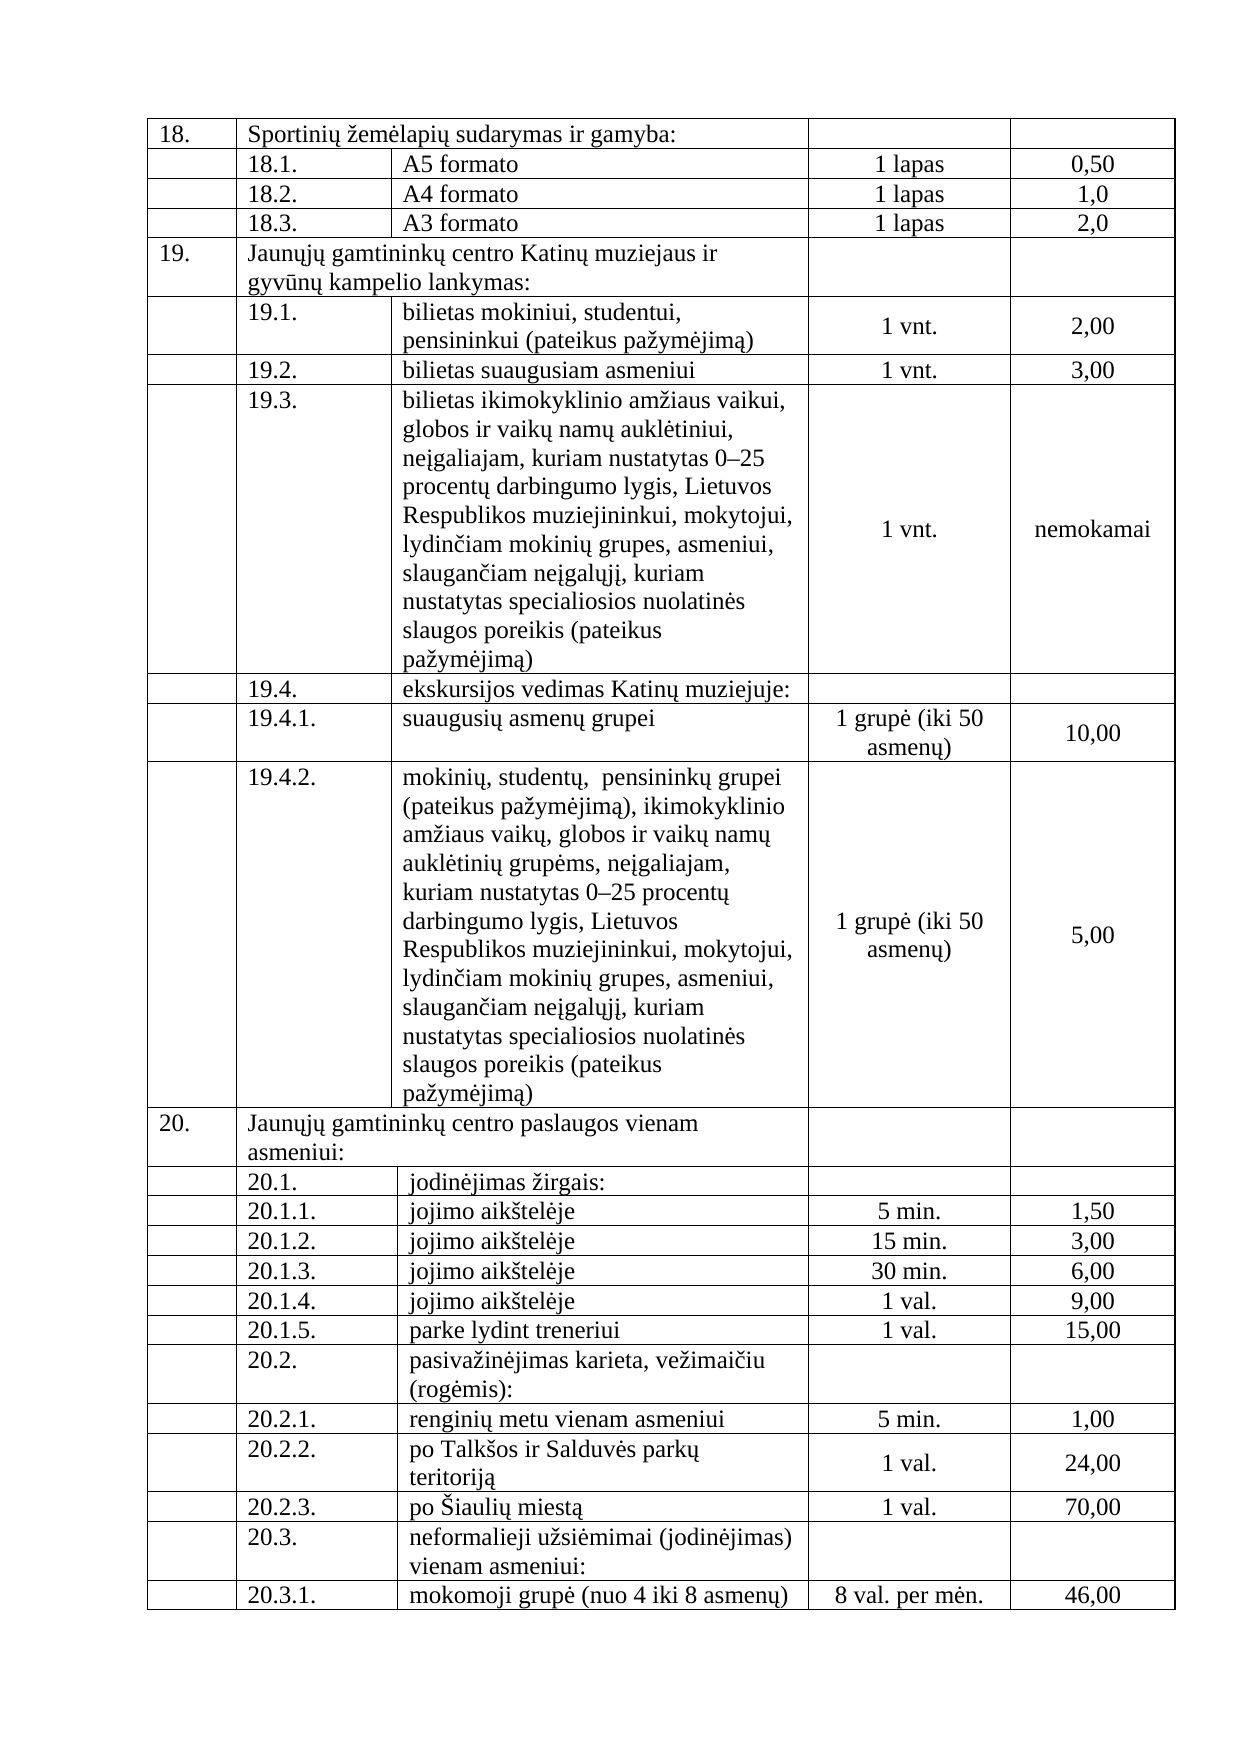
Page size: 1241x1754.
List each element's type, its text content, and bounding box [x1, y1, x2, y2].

table_cell 1 vnt. [809, 385, 1010, 673]
table_cell 1 lapas [809, 149, 1010, 178]
table_cell 19.4.2. [237, 762, 391, 1107]
table_cell po Talkšos ir Salduvės parkų teritoriją [398, 1434, 808, 1491]
table_cell Sportinių žemėlapių sudarymas ir gamyba: [237, 119, 808, 148]
table_cell A5 formato [392, 149, 808, 178]
table_cell 1 val. [809, 1434, 1010, 1491]
table_cell Jaunųjų gamtininkų centro paslaugos vienam asmeniui: [237, 1108, 808, 1166]
table_cell 3,00 [1011, 355, 1174, 384]
table_cell [1011, 119, 1174, 148]
table_cell 18. [148, 119, 236, 148]
table_cell [1011, 1345, 1174, 1403]
table_cell A4 formato [392, 179, 808, 207]
table_cell 8 val. per mėn. [809, 1581, 1010, 1609]
table_cell 1 val. [809, 1492, 1010, 1521]
table_cell jojimo aikštelėje [398, 1226, 808, 1255]
table_cell [148, 209, 236, 237]
table_cell mokomoji grupė (nuo 4 iki 8 asmenų) [398, 1581, 808, 1609]
table_cell pasivažinėjimas karieta, vežimaičiu (rogėmis): [398, 1345, 808, 1403]
table_cell 1,00 [1011, 1404, 1174, 1433]
table_cell 3,00 [1011, 1226, 1174, 1255]
table_cell [1011, 674, 1174, 702]
table_cell 70,00 [1011, 1492, 1174, 1521]
table_cell 20.1.5. [237, 1316, 397, 1344]
table_cell [1176, 761, 1180, 1107]
table_cell [809, 119, 1010, 148]
table_cell 19.1. [237, 297, 391, 354]
table_cell 20.1. [237, 1167, 397, 1195]
table_cell bilietas suaugusiam asmeniui [392, 355, 808, 384]
table_cell Jaunųjų gamtininkų centro Katinų muziejaus ir gyvūnų kampelio lankymas: [237, 238, 808, 296]
table_cell [1176, 703, 1180, 761]
table_cell [1176, 1344, 1180, 1403]
table_cell 20.1.4. [237, 1286, 397, 1314]
table_cell [1176, 296, 1180, 354]
table_cell 0,50 [1011, 149, 1174, 178]
table_cell 30 min. [809, 1256, 1010, 1285]
table_cell mokinių, studentų, pensininkų grupei (pateikus pažymėjimą), ikimokyklinio amžiaus vaikų, globos ir vaikų namų auklėtinių grupėms, neįgaliajam, kuriam nustatytas 0–25 procentų darbingumo lygis, Lietuvos Respublikos muziejininkui, mokytojui, lydinčiam mokinių grupes, asmeniui, slaugančiam neįgalųjį, kuriam nustatytas specialiosios nuolatinės slaugos poreikis (pateikus pažymėjimą) [392, 762, 808, 1107]
table_cell parke lydint treneriui [398, 1316, 808, 1344]
table_cell [148, 1581, 236, 1609]
table_cell [148, 762, 236, 1107]
table_cell 19.3. [237, 385, 391, 673]
table_cell [1176, 1433, 1180, 1491]
table_cell 20. [148, 1108, 236, 1166]
table_cell 5 min. [809, 1404, 1010, 1433]
table_cell [1176, 1225, 1180, 1255]
table_cell [1011, 1167, 1174, 1195]
table_cell [809, 1167, 1010, 1195]
table_cell [1176, 673, 1180, 702]
table_cell [809, 674, 1010, 702]
table_cell [148, 1492, 236, 1521]
table_cell 19.4.1. [237, 704, 391, 761]
table_cell [1176, 118, 1180, 148]
table_cell [148, 1434, 236, 1491]
table_cell jojimo aikštelėje [398, 1196, 808, 1225]
table_cell jodinėjimas žirgais: [398, 1167, 808, 1195]
table_cell [1176, 1491, 1180, 1521]
table_cell 15,00 [1011, 1316, 1174, 1344]
table_cell [1176, 1166, 1180, 1195]
table_cell [148, 1226, 236, 1255]
table_cell [148, 297, 236, 354]
table_cell 1,50 [1011, 1196, 1174, 1225]
table_cell 20.1.3. [237, 1256, 397, 1285]
table_cell 46,00 [1011, 1581, 1174, 1609]
table_cell suaugusių asmenų grupei [392, 704, 808, 761]
table_cell [1176, 1315, 1180, 1344]
table_cell [148, 385, 236, 673]
table_cell 18.1. [237, 149, 391, 178]
table_cell jojimo aikštelėje [398, 1256, 808, 1285]
table_cell 15 min. [809, 1226, 1010, 1255]
table_cell [1176, 354, 1180, 384]
table_cell 5,00 [1011, 762, 1174, 1107]
table_cell [1176, 1195, 1180, 1225]
table_cell 18.3. [237, 209, 391, 237]
table_cell nemokamai [1011, 385, 1174, 673]
table_cell [1011, 1108, 1174, 1166]
table_cell 1,0 [1011, 179, 1174, 207]
table_cell [809, 1522, 1010, 1579]
table_cell [148, 704, 236, 761]
table_cell 9,00 [1011, 1286, 1174, 1314]
table_cell [1176, 1285, 1180, 1314]
table_cell 20.2.1. [237, 1404, 397, 1433]
table_cell bilietas mokiniui, studentui, pensininkui (pateikus pažymėjimą) [392, 297, 808, 354]
table_cell [1176, 1580, 1180, 1609]
table_cell 20.2.3. [237, 1492, 397, 1521]
table_cell [1176, 1255, 1180, 1285]
table_cell 1 val. [809, 1316, 1010, 1344]
table_cell [148, 1404, 236, 1433]
table_cell [148, 1256, 236, 1285]
table_cell 19.4. [237, 674, 391, 702]
table_cell 2,00 [1011, 297, 1174, 354]
table_cell 20.3.1. [237, 1581, 397, 1609]
table_cell 20.1.2. [237, 1226, 397, 1255]
table_cell 6,00 [1011, 1256, 1174, 1285]
table_cell ekskursijos vedimas Katinų muziejuje: [392, 674, 808, 702]
table_cell [148, 1167, 236, 1195]
table_cell [1011, 1522, 1174, 1579]
table_cell 1 val. [809, 1286, 1010, 1314]
table_cell 20.2.2. [237, 1434, 397, 1491]
table_cell [1176, 148, 1180, 178]
table_cell 10,00 [1011, 704, 1174, 761]
table_cell 1 grupė (iki 50 asmenų) [809, 704, 1010, 761]
table_cell [809, 1108, 1010, 1166]
table_cell 1 grupė (iki 50 asmenų) [809, 762, 1010, 1107]
table_cell [148, 1196, 236, 1225]
table_cell [809, 1345, 1010, 1403]
table_cell neformalieji užsiėmimai (jodinėjimas) vienam asmeniui: [398, 1522, 808, 1579]
table_cell [148, 1345, 236, 1403]
table_cell 1 vnt. [809, 355, 1010, 384]
table_cell 1 lapas [809, 179, 1010, 207]
table_cell [1176, 208, 1180, 237]
table_cell A3 formato [392, 209, 808, 237]
table_cell [148, 149, 236, 178]
table_cell 19. [148, 238, 236, 296]
table_cell [148, 1522, 236, 1579]
table_cell 1 vnt. [809, 297, 1010, 354]
table_cell 20.3. [237, 1522, 397, 1579]
table_cell [148, 179, 236, 207]
table_cell po Šiaulių miestą [398, 1492, 808, 1521]
table_cell 20.2. [237, 1345, 397, 1403]
table_cell [1176, 237, 1180, 296]
table_cell bilietas ikimokyklinio amžiaus vaikui, globos ir vaikų namų auklėtiniui, neįgaliajam, kuriam nustatytas 0–25 procentų darbingumo lygis, Lietuvos Respublikos muziejininkui, mokytojui, lydinčiam mokinių grupes, asmeniui, slaugančiam neįgalųjį, kuriam nustatytas specialiosios nuolatinės slaugos poreikis (pateikus pažymėjimą) [392, 385, 808, 673]
table_cell renginių metu vienam asmeniui [398, 1404, 808, 1433]
table_cell [148, 355, 236, 384]
table_cell [148, 1286, 236, 1314]
table_cell [1011, 238, 1174, 296]
table_cell [1176, 178, 1180, 207]
table_cell [1176, 1403, 1180, 1433]
table_cell 19.2. [237, 355, 391, 384]
table_cell [148, 1316, 236, 1344]
table_cell 20.1.1. [237, 1196, 397, 1225]
table_cell jojimo aikštelėje [398, 1286, 808, 1314]
table_cell 18.2. [237, 179, 391, 207]
table_cell [809, 238, 1010, 296]
table_cell [1176, 1521, 1180, 1579]
table_cell [148, 674, 236, 702]
table_cell [1176, 384, 1180, 673]
table_cell 2,0 [1011, 209, 1174, 237]
table_cell 1 lapas [809, 209, 1010, 237]
table_cell 24,00 [1011, 1434, 1174, 1491]
table_cell [1176, 1107, 1180, 1166]
table_cell 5 min. [809, 1196, 1010, 1225]
